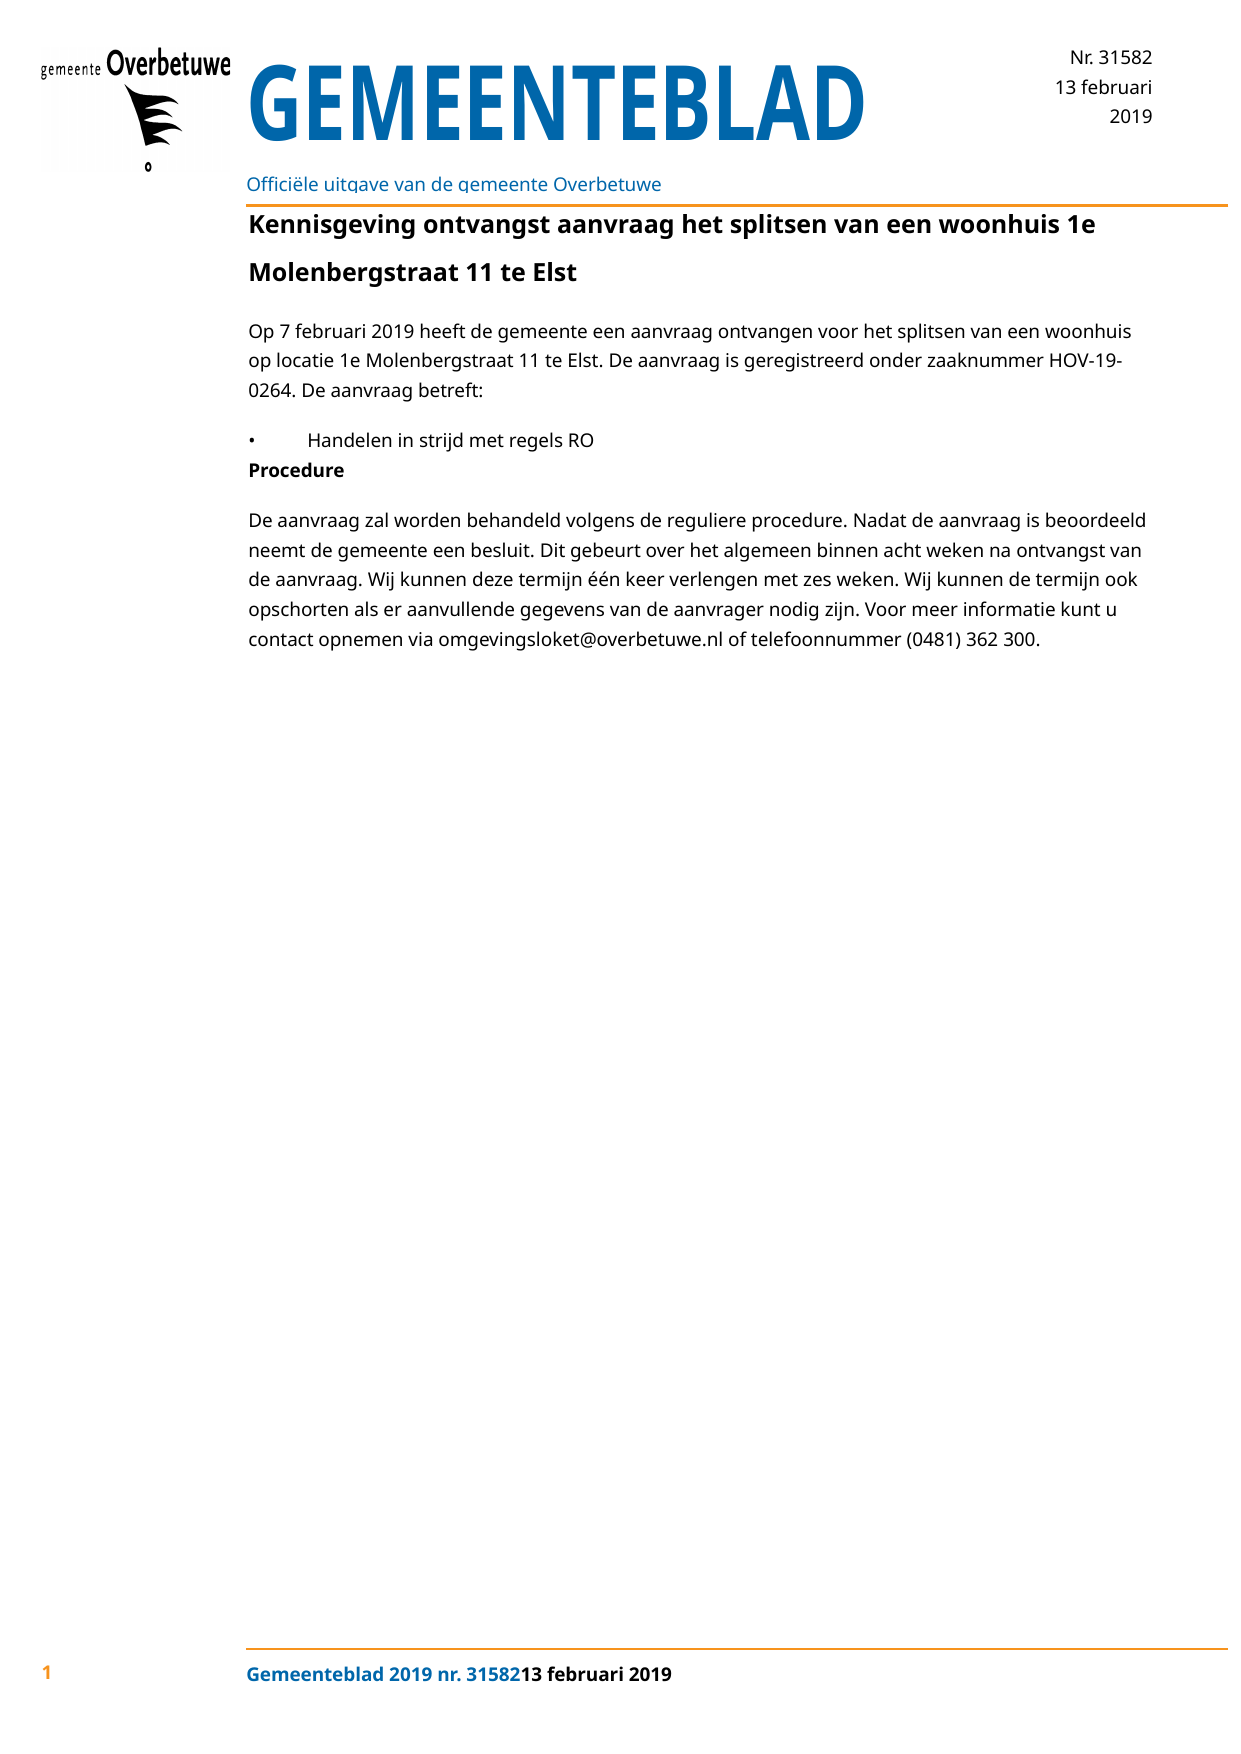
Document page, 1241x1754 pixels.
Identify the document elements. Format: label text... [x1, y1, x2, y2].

picture [41, 47, 231, 172]
list Handelen in strijd met regels RO [248, 427, 1152, 453]
text Procedure [248, 457, 1152, 483]
text De aanvraag zal worden behandeld volgens de reguliere procedure. Nadat de aanvraag is beoordeeld neemt de gemeente een besluit. Dit gebeurt over het algemeen binnen acht weken na ontvangst van de aanvraag. Wij kunnen deze termijn één keer verlengen met zes weken. Wij kunnen de termijn ook opschorten als er aanvullende gegevens van de aanvrager nodig zijn. Voor meer informatie kunt u contact opnemen via omgevingsloket@overbetuwe.nl of telefoonnummer (0481) 362 300. [248, 507, 1152, 652]
text Op 7 februari 2019 heeft de gemeente een aanvraag ontvangen voor het splitsen van een woonhuis op locatie 1e Molenbergstraat 11 te Elst. De aanvraag is geregistreerd onder zaaknummer HOV-19-0264. De aanvraag betreft: [248, 318, 1152, 403]
text Kennisgeving ontvangst aanvraag het splitsen van een woonhuis 1e Molenbergstraat 11 te Elst [248, 207, 1152, 288]
